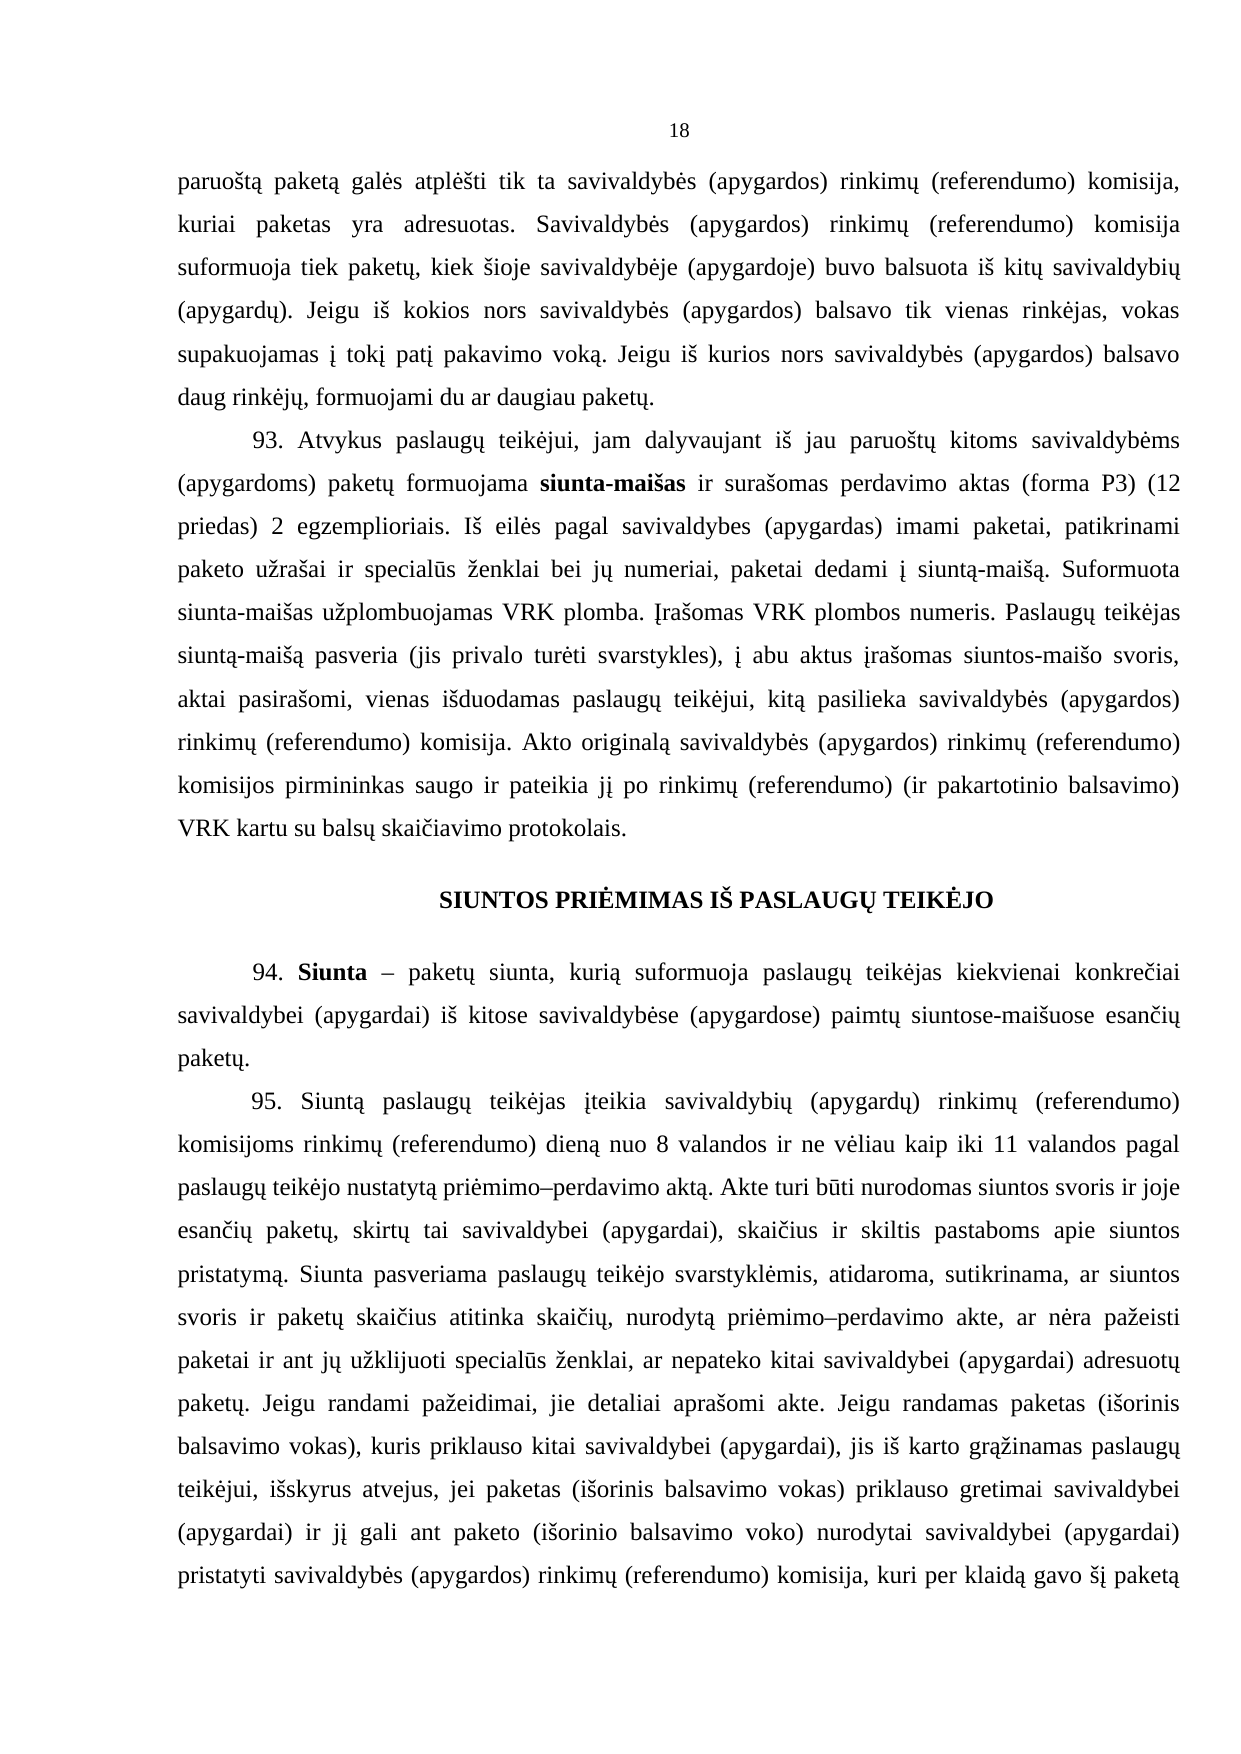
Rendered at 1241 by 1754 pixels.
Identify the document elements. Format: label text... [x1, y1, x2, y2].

text paruoštą paketą galės atplėšti tik ta savivaldybės (apygardos) rinkimų (referendumo) komisija, kuriai paketas yra adresuotas. Savivaldybės (apygardos) rinkimų (referendumo) komisija suformuoja tiek paketų, kiek šioje savivaldybėje (apygardoje) buvo balsuota iš kitų savivaldybių (apygardų). Jeigu iš kokios nors savivaldybės (apygardos) balsavo tik vienas rinkėjas, vokas supakuojamas į tokį patį pakavimo voką. Jeigu iš kurios nors savivaldybės (apygardos) balsavo daug rinkėjų, formuojami du ar daugiau paketų. [177, 166, 1181, 411]
text 95. Siuntą paslaugų teikėjas įteikia savivaldybių (apygardų) rinkimų (referendumo) komisijoms rinkimų (referendumo) dieną nuo 8 valandos ir ne vėliau kaip iki 11 valandos pagal paslaugų teikėjo nustatytą priėmimo–perdavimo aktą. Akte turi būti nurodomas siuntos svoris ir joje esančių paketų, skirtų tai savivaldybei (apygardai), skaičius ir skiltis pastaboms apie siuntos pristatymą. Siunta pasveriama paslaugų teikėjo svarstyklėmis, atidaroma, sutikrinama, ar siuntos svoris ir paketų skaičius atitinka skaičių, nurodytą priėmimo–perdavimo akte, ar nėra pažeisti paketai ir ant jų užklijuoti specialūs ženklai, ar nepateko kitai savivaldybei (apygardai) adresuotų paketų. Jeigu randami pažeidimai, jie detaliai aprašomi akte. Jeigu randamas paketas (išorinis balsavimo vokas), kuris priklauso kitai savivaldybei (apygardai), jis iš karto grąžinamas paslaugų teikėjui, išskyrus atvejus, jei paketas (išorinis balsavimo vokas) priklauso gretimai savivaldybei (apygardai) ir jį gali ant paketo (išorinio balsavimo voko) nurodytai savivaldybei (apygardai) pristatyti savivaldybės (apygardos) rinkimų (referendumo) komisija, kuri per klaidą gavo šį paketą [177, 1086, 1181, 1589]
text 94. Siunta – paketų siunta, kurią suformuoja paslaugų teikėjas kiekvienai konkrečiai savivaldybei (apygardai) iš kitose savivaldybėse (apygardose) paimtų siuntose-maišuose esančių paketų. [177, 957, 1181, 1072]
text 93. Atvykus paslaugų teikėjui, jam dalyvaujant iš jau paruoštų kitoms savivaldybėms (apygardoms) paketų formuojama siunta-maišas ir surašomas perdavimo aktas (forma P3) (12 priedas) 2 egzemplioriais. Iš eilės pagal savivaldybes (apygardas) imami paketai, patikrinami paketo užrašai ir specialūs ženklai bei jų numeriai, paketai dedami į siuntą-maišą. Suformuota siunta-maišas užplombuojamas VRK plomba. Įrašomas VRK plombos numeris. Paslaugų teikėjas siuntą-maišą pasveria (jis privalo turėti svarstykles), į abu aktus įrašomas siuntos-maišo svoris, aktai pasirašomi, vienas išduodamas paslaugų teikėjui, kitą pasilieka savivaldybės (apygardos) rinkimų (referendumo) komisija. Akto originalą savivaldybės (apygardos) rinkimų (referendumo) komisijos pirmininkas saugo ir pateikia jį po rinkimų (referendumo) (ir pakartotinio balsavimo) VRK kartu su balsų skaičiavimo protokolais. [177, 425, 1181, 842]
text SIUNTOS PRIĖMIMAS IŠ PASLAUGŲ TEIKĖJO [177, 885, 1181, 914]
